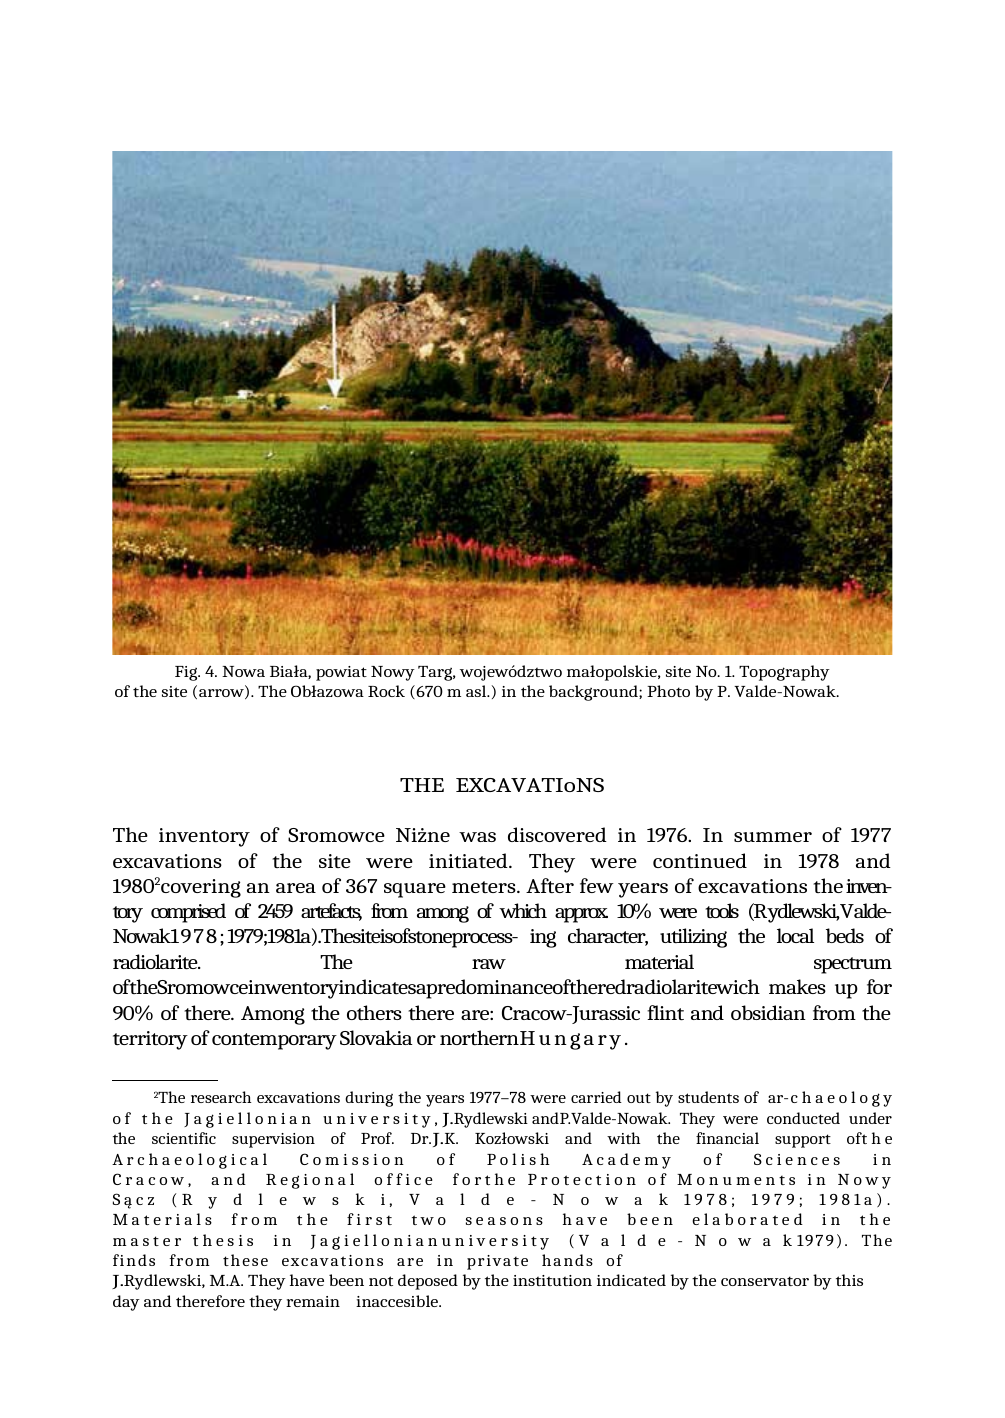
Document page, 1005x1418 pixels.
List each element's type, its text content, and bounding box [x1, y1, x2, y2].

text Fig. 4. Nowa Biała, powiat Nowy Targ, województwo małopolskie, site No. 1. Topography [117, 662, 887, 682]
text THE EXCAVATIoNS [117, 774, 887, 798]
text J.Rydlewski, M.A. They have been not deposed by the institution indicated by the conservator by this day and therefore they remain inaccesible. [112, 1272, 893, 1311]
text of the site (arrow). The Obłazowa Rock (670 m asl.) in the background; Photo by P. Valde-Nowak. [114, 683, 904, 702]
text 2The research excavations during the years 1977–78 were carried out by students of ar-chaeology of the Jagiellonian university,J.Rydlewski andP.Valde-Nowak. They were conducted under the scientific supervision of Prof. Dr.J.K. Kozłowski and with the financial support ofthe Archaeological Comission of Polish Academy of Sciences in Cracow, and Regional office forthe Protection of Monuments in Nowy Sącz (R y d l e w s k i, V a l d e - N o w a k 1978; 1979; 1981a). Materials from the first two seasons have been elaborated in the master thesis in Jagiellonianuniversity (V a l d e - N o w a k1979). The finds from these excavations are in private hands of [112, 1089, 892, 1271]
text The inventory of Sromowce Niżne was discovered in 1976. In summer of 1977 excavations of the site were initiated. They were continued in 1978 and 19802covering an area of 367 square meters. After few years of excavations theinven- tory comprised of 2459 artefacts, from among of which approx. 10% were tools (Rydlewski,Valde-Nowak1978;1979;1981a).Thesiteisofstoneprocess- ing character, utilizing the local beds of radiolarite. The raw material spectrum oftheSromowceinwentoryindicatesapredominanceoftheredradiolaritewich makes up for 90% of there. Among the others there are: Cracow-Jurassic flint and obsidian from the territory of contemporary Slovakia or northernHungary. [112, 824, 892, 1050]
picture [112, 151, 893, 655]
